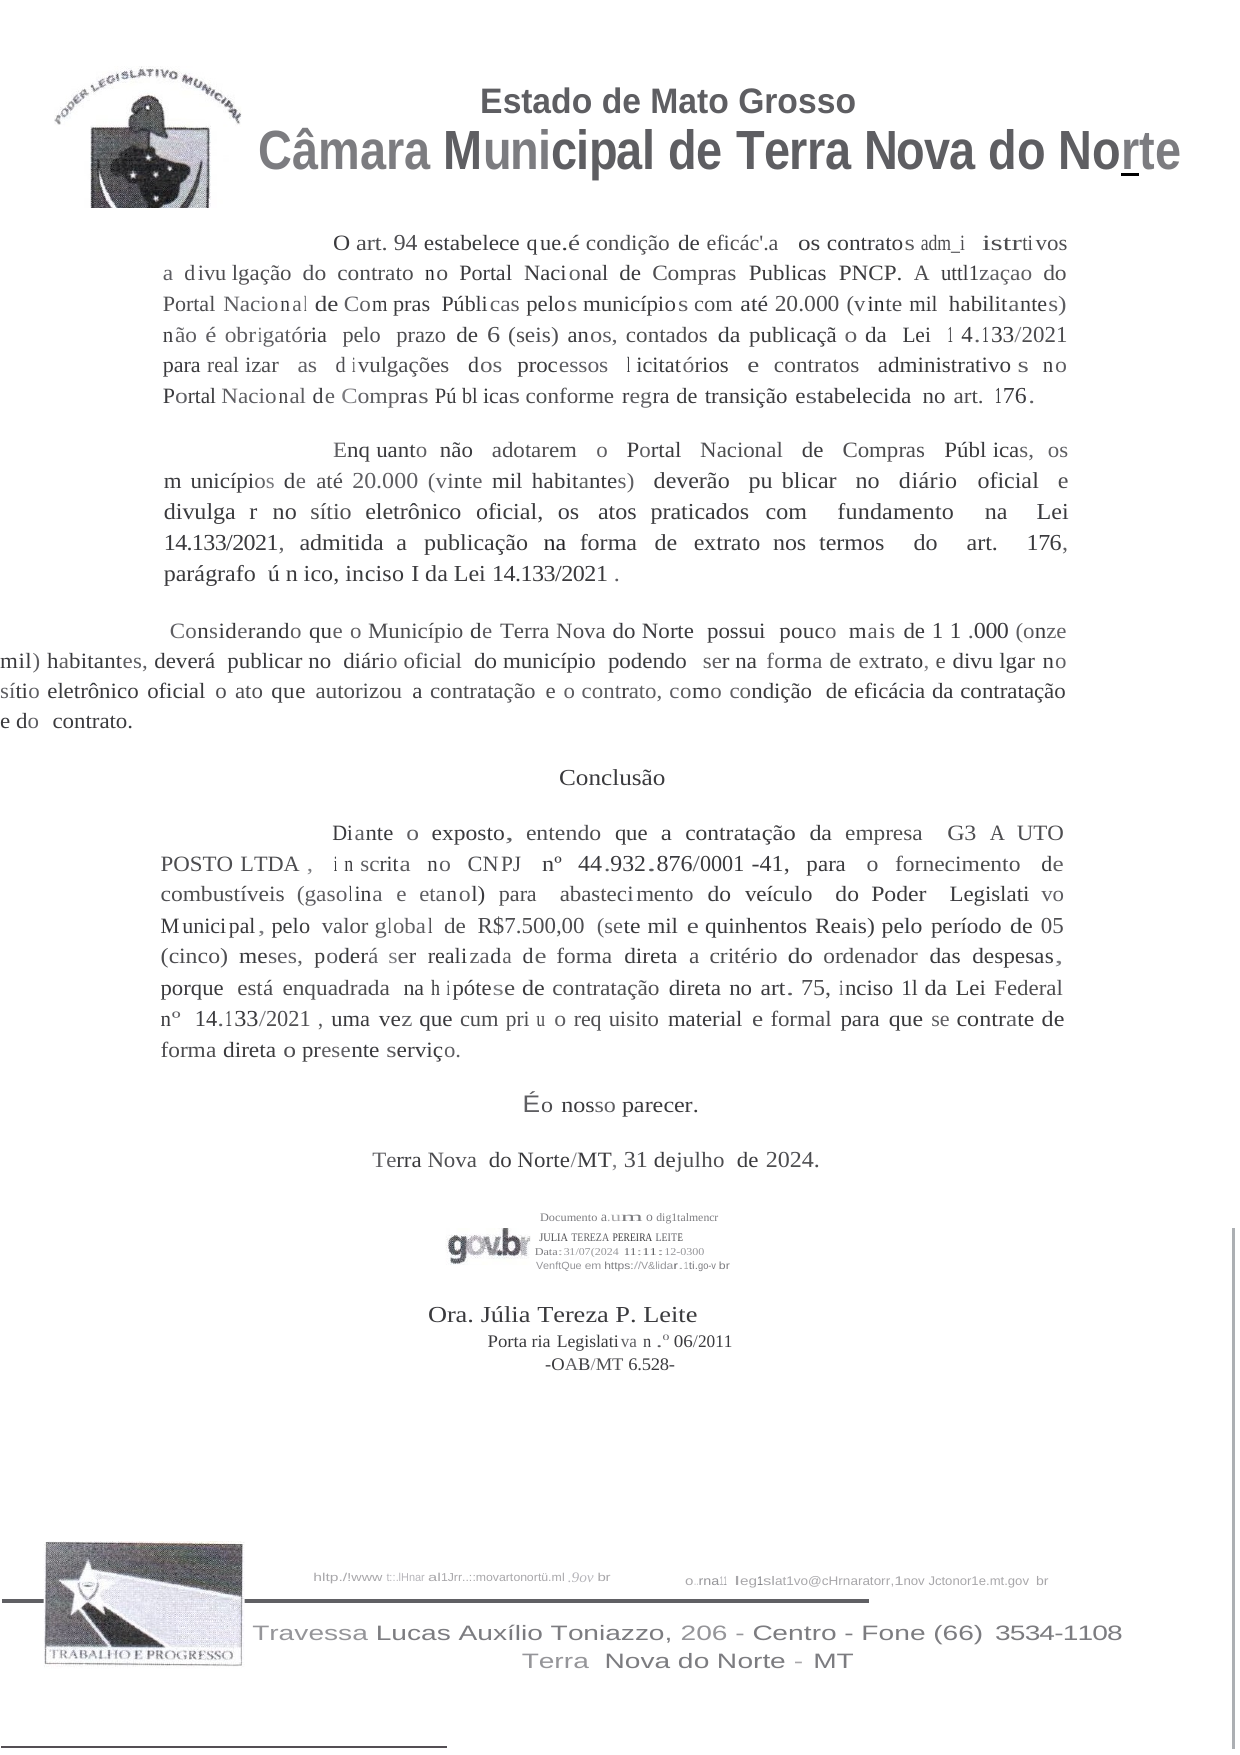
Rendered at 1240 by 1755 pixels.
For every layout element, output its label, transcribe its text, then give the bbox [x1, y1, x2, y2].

text [114, 1246, 445, 1258]
text Terra Nova do Norte/MT, 31 dejulho de 2024. [372, 1146, 1185, 1173]
text -OAB/MT 6.528- [95, 1354, 1125, 1374]
subtitle Ora. Júlia Tereza P. Leite [0, 1301, 1125, 1327]
text Câmara Municipal de Terra Nova do Norte [259, 121, 1185, 182]
text Documento a.um o dig1talmencr JULIA TEREZA PEREIRA LEITE [539, 1205, 739, 1244]
text Travessa Lucas Auxílio Toniazzo, 206 - Centro - Fone (66) 3534-1108 Terra Nova do Norte - MT [248, 1620, 1127, 1673]
text Enq uanto não adotarem o Portal Nacional de Compras Públ icas, os m unicípios de até 20.000 (vinte mil habitantes) deverão pu blicar no diário oficial e divulga r no sítio eletrônico oficial, os atos praticados com fundamento na Lei 14.133/2021, admitida a publicação na forma de extrato nos termos do art. 176, parágrafo ú n ico, inciso I da Lei 14.133/2021 . [163, 437, 1069, 587]
text Diante o exposto, entendo que a contratação da empresa G3 A UTO POSTO LTDA , i n scrita no CNPJ nº 44.932.876/0001 -41, para o fornecimento de combustíveis (gasolina e etanol) para abastecimento do veículo do Poder Legislati vo Municipal, pelo valor global de R$7.500,00 (sete mil e quinhentos Reais) pelo período de 05 (cinco) meses, poderá ser realizada de forma direta a critério do ordenador das despesas, porque está enquadrada na h ipótese de contratação direta no art. 75, inciso 1l da Lei Federal nº 14.133/2021 , uma vez que cum pri u o req uisito material e formal para que se contrate de forma direta o presente serviço. [160, 820, 1064, 1062]
text Estado de Mato Grosso [480, 82, 1185, 121]
subtitle Conclusão [99, 764, 1125, 790]
text Considerando que o Município de Terra Nova do Norte possui pouco mais de 1 1 .000 (onze mil) habitantes, deverá publicar no diário oficial do município podendo ser na forma de extrato, e divu lgar no sítio eletrônico oficial o ato que autorizou a contratação e o contrato, como condição de eficácia da contratação e do contrato. [0, 617, 1067, 734]
text O art. 94 estabelece que.é condição de eficác'.a os contratos adm_i istrtivos a divu lgação do contrato no Portal Nacional de Compras Publicas PNCP. A uttl1zaçao do Portal Nacional de Com pras Públicas pelos municípios com até 20.000 (vinte mil habilitantes) não é obrigatória pelo prazo de 6 (seis) anos, contados da publicaçã o da Lei 1 4.133/2021 para real izar as d ivulgações dos processos l icitatórios e contratos administrativo s no Portal Nacional de Compras Pú bl icas conforme regra de transição estabelecida no art. 176. [163, 229, 1068, 408]
text VenftQue em https://V&lidar.1ti.go-v br [140, 1260, 1125, 1272]
text hltp./!www t::.lHnar al1Jrr..::movartonortü.ml .9ov br o..rna11 leg1slat1vo@cHrnaratorr,1nov Jctonor1e.mt.gov br [245, 1568, 1232, 1588]
text Data:31/07(2024 11:11:12-0300 [531, 1246, 1125, 1258]
text Porta ria Legislativa n .0 06/2011 [95, 1331, 1125, 1351]
text Éo nosso parecer. [96, 1090, 1125, 1118]
